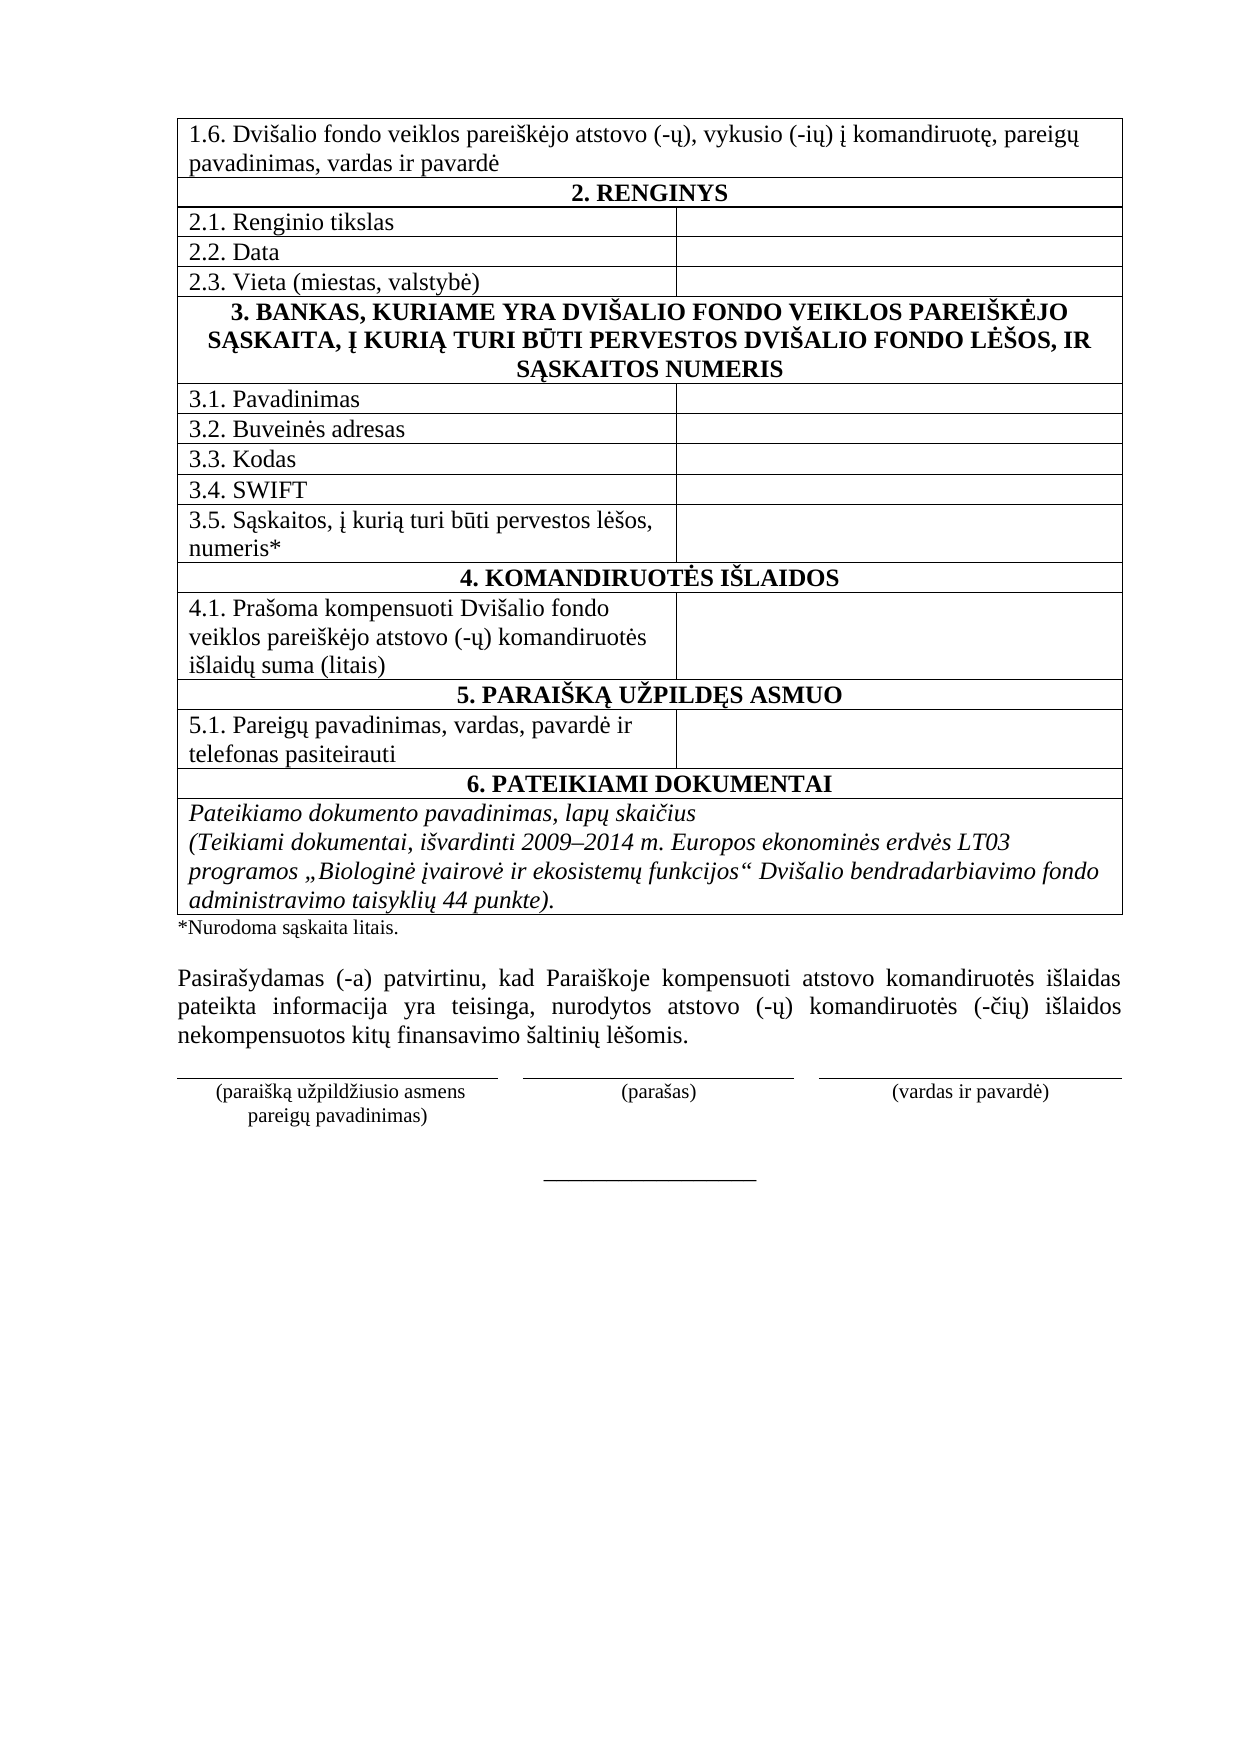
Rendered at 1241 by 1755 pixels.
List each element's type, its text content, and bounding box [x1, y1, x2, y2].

text _________________ [177, 1156, 1122, 1184]
table_cell 6. PATEIKIAMI DOKUMENTAI [178, 769, 1122, 797]
table_cell 3.4. SWIFT [178, 475, 676, 504]
text Pasirašydamas (-a) patvirtinu, kad Paraiškoje kompensuoti atstovo komandiruotės išlaidas pateikta informacija yra teisinga, nurodytos atstovo (-ų) komandiruotės (-čių) išlaidos nekompensuotos kitų finansavimo šaltinių lėšomis. [177, 963, 1122, 1049]
table_header [498, 1078, 523, 1127]
table_header (vardas ir pavardė) [819, 1079, 1122, 1127]
table_cell [677, 475, 1122, 504]
table_cell 3. BANKAS, KURIAME YRA DVIŠALIO FONDO VEIKLOS PAREIŠKĖJO SĄSKAITA, Į KURIĄ TURI BŪTI PERVESTOS DVIŠALIO FONDO LĖŠOS, IR SĄSKAITOS NUMERIS [178, 297, 1122, 383]
table_cell 5. PARAIŠKĄ UŽPILDĘS ASMUO [178, 680, 1122, 709]
table_cell 3.1. Pavadinimas [178, 384, 676, 413]
table_cell [677, 505, 1122, 562]
table_cell 2. RENGINYS [178, 178, 1122, 206]
table_cell 2.3. Vieta (miestas, valstybė) [178, 267, 676, 296]
table_cell 5.1. Pareigų pavadinimas, vardas, pavardė ir telefonas pasiteirauti [178, 710, 676, 768]
table_header (paraišką užpildžiusio asmens pareigų pavadinimas) [177, 1079, 498, 1127]
table_cell 3.2. Buveinės adresas [178, 414, 676, 443]
table_cell 4. KOMANDIRUOTĖS IŠLAIDOS [178, 563, 1122, 592]
table_cell [677, 414, 1122, 443]
table_header (parašas) [523, 1079, 794, 1127]
table_cell 3.5. Sąskaitos, į kurią turi būti pervestos lėšos, numeris* [178, 505, 676, 562]
text *Nurodoma sąskaita litais. [177, 915, 1122, 939]
table_cell [677, 710, 1122, 768]
table_cell [677, 267, 1122, 296]
table_cell [677, 237, 1122, 266]
table_cell 2.1. Renginio tikslas [178, 208, 676, 236]
table_cell [677, 593, 1122, 679]
table_header [794, 1078, 819, 1127]
table_cell 3.3. Kodas [178, 444, 676, 474]
table_cell Pateikiamo dokumento pavadinimas, lapų skaičius (Teikiami dokumentai, išvardinti 2009–2014 m. Europos ekonominės erdvės LT03 programos „Biologinė įvairovė ir ekosistemų funkcijos“ Dvišalio bendradarbiavimo fondo administravimo taisyklių 44 punkte). [178, 799, 1122, 913]
table_header 1.6. Dvišalio fondo veiklos pareiškėjo atstovo (-ų), vykusio (-ių) į komandiruotę, pareigų pavadinimas, vardas ir pavardė [178, 119, 1122, 177]
table_cell [677, 384, 1122, 413]
table_cell [677, 208, 1122, 236]
table_cell 2.2. Data [178, 237, 676, 266]
table_cell [677, 444, 1122, 474]
table_cell 4.1. Prašoma kompensuoti Dvišalio fondo veiklos pareiškėjo atstovo (-ų) komandiruotės išlaidų suma (litais) [178, 593, 676, 679]
